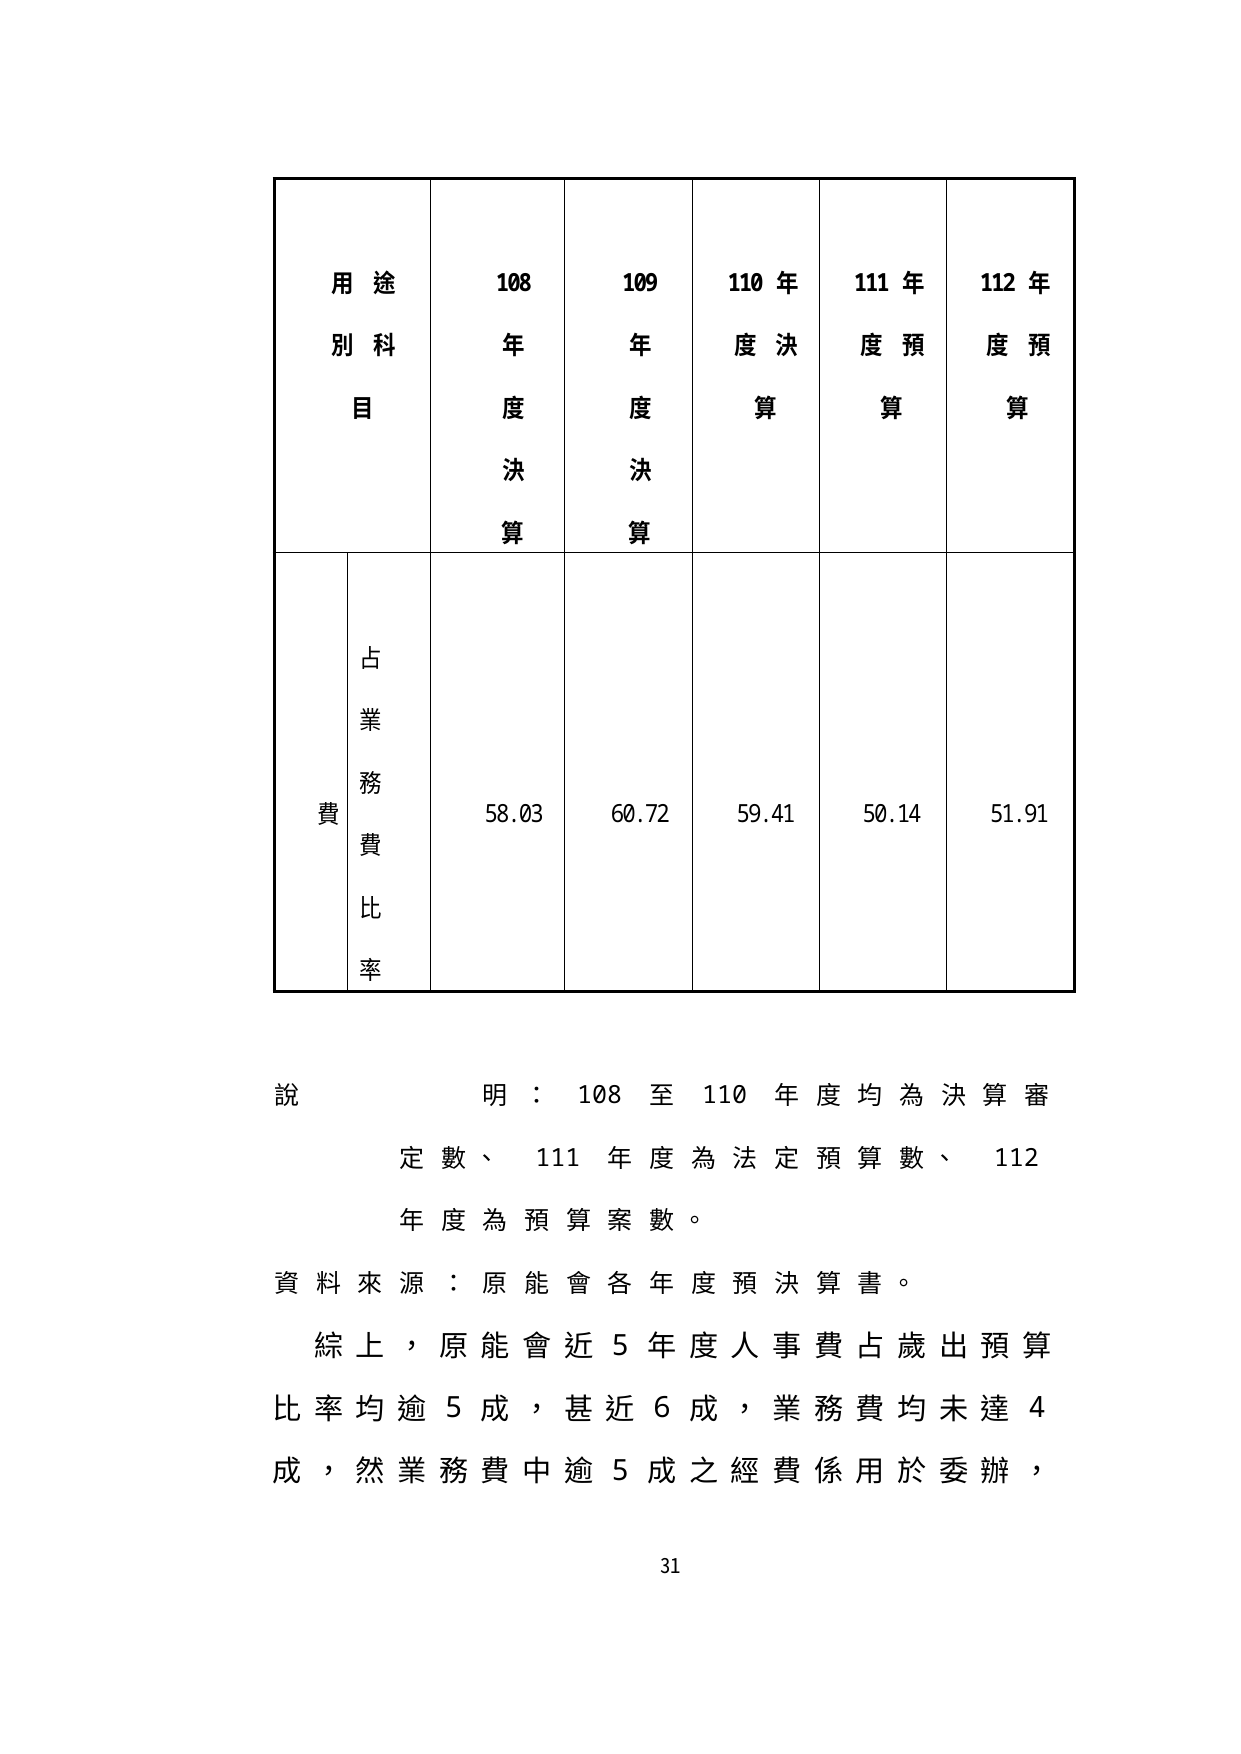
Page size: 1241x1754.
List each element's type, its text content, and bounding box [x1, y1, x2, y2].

table_cell 費 [276, 553, 347, 990]
table_header 111年度預算 [820, 180, 946, 552]
text 綜上，原能會近5年度人事費占歲出預算比率均逾5成，甚近6成，業務費均未達4成，然業務費中逾5成之經費係用於委辦， [242, 1302, 1058, 1490]
table_cell 58.03 [431, 553, 564, 990]
table_cell 59.41 [693, 553, 819, 990]
table_cell 60.72 [565, 553, 692, 990]
table_header 112年度預算 [947, 180, 1073, 552]
table_cell 50.14 [820, 553, 946, 990]
table_header 110年度決算 [693, 180, 819, 552]
table_cell 占業務費比率 [348, 553, 430, 990]
table_cell 51.91 [947, 553, 1073, 990]
table_header 用途別科目 [276, 180, 430, 552]
text 說 明：108至110年度均為決算審定數、111年度為法定預算數、112年度為預算案數。 [262, 1052, 1058, 1240]
table_header 108年度決算 [431, 180, 564, 552]
table_header 109年度決算 [565, 180, 692, 552]
text 資料來源：原能會各年度預決算書。 [262, 1240, 1058, 1302]
